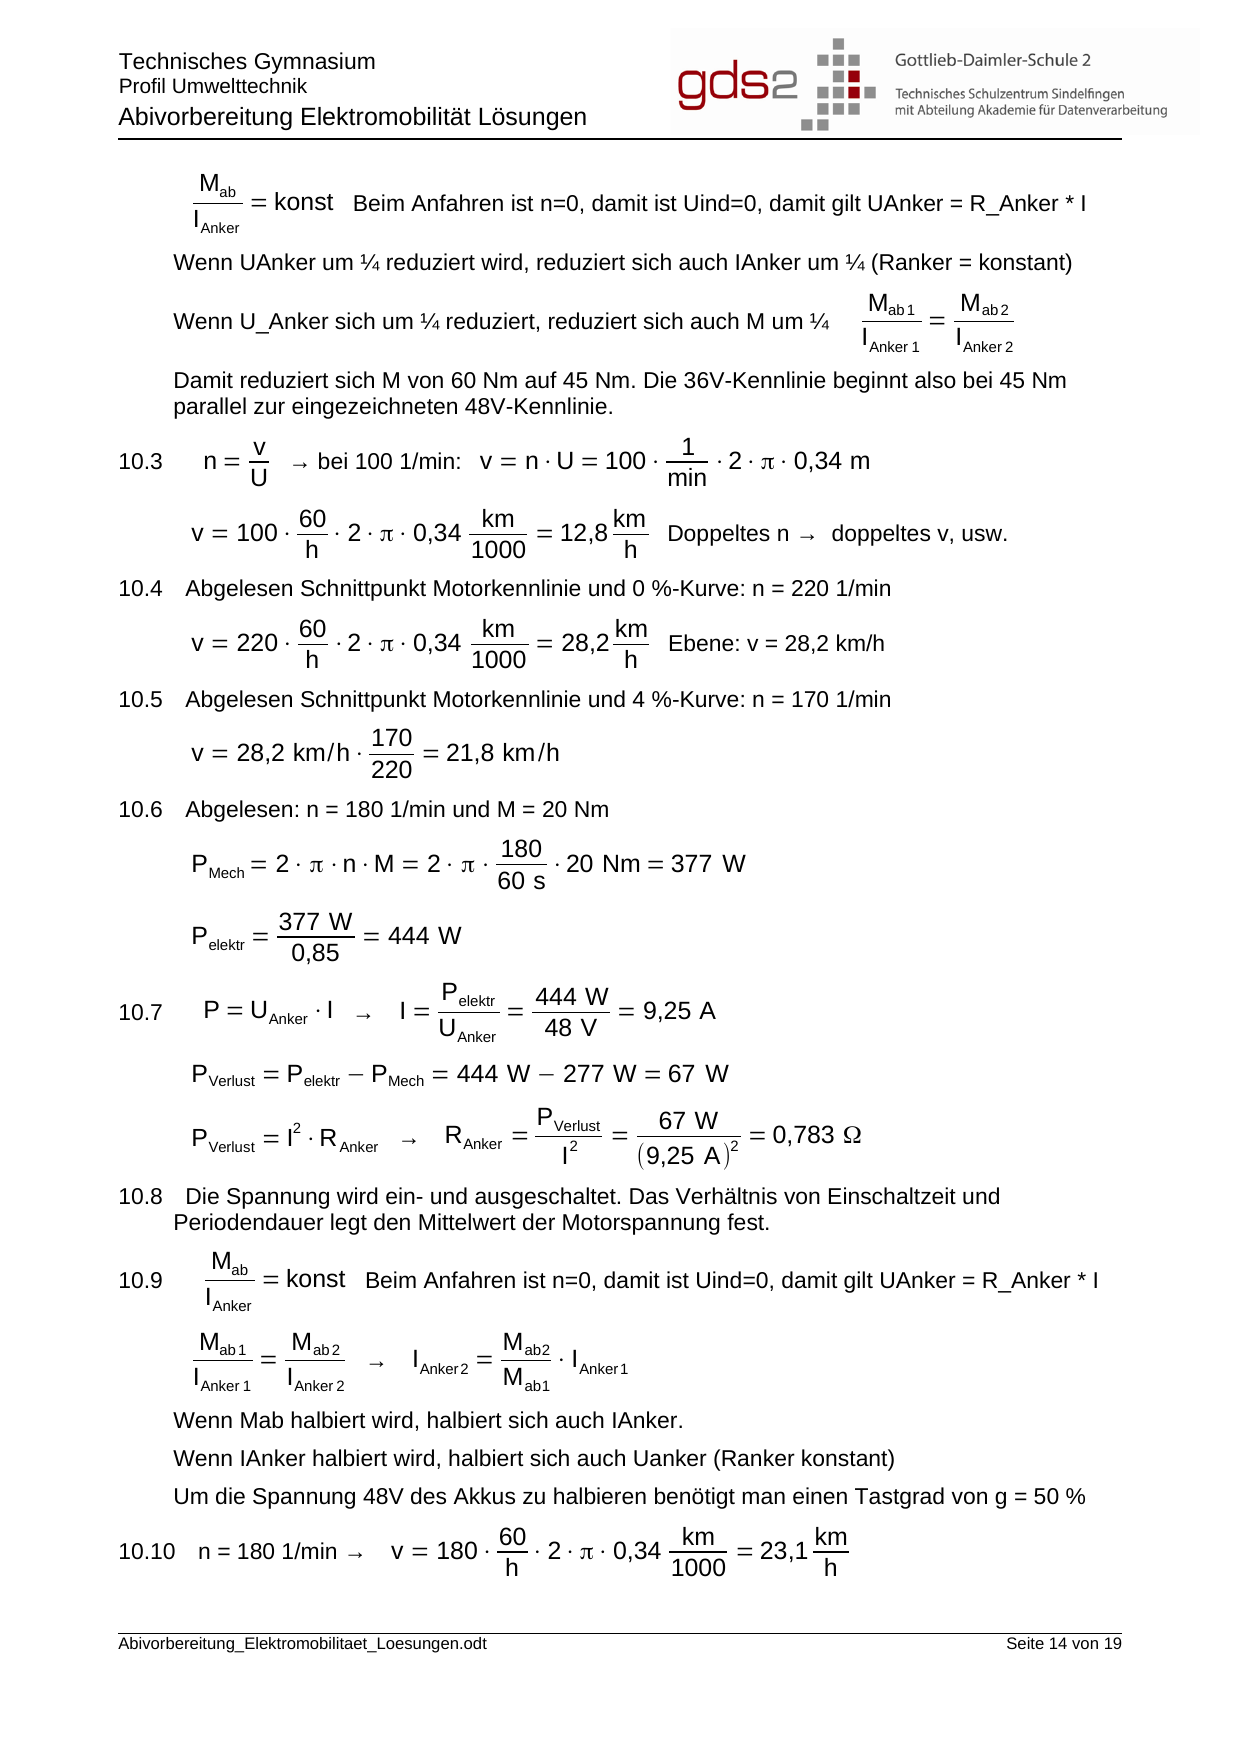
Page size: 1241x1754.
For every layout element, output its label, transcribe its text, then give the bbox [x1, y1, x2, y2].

subtitle Wenn Mab halbiert wird, halbiert sich auch IAnker. [118, 1407, 1122, 1433]
subtitle Damit reduziert sich M von 60 Nm auf 45 Nm. Die 36V-Kennlinie beginnt also bei 45 Nm parallel zur eingezeichneten 48V-Kennlinie. [118, 368, 1122, 419]
subtitle Abgelesen: n = 180 1/min und M = 20 Nm [118, 796, 1122, 822]
subtitle → bei 100 1/min: [118, 432, 1122, 491]
subtitle n = 180 1/min → [118, 1522, 1122, 1581]
subtitle Wenn IAnker halbiert wird, halbiert sich auch Uanker (Ranker konstant) [118, 1445, 1122, 1471]
subtitle Die Spannung wird ein- und ausgeschaltet. Das Verhältnis von Einschaltzeit und Periodendauer legt den Mittelwert der Motorspannung fest. [118, 1183, 1122, 1235]
subtitle → [118, 1103, 1122, 1171]
subtitle → [118, 979, 1122, 1046]
subtitle Abgelesen Schnittpunkt Motorkennlinie und 4 %-Kurve: n = 170 1/min [118, 686, 1122, 712]
subtitle Beim Anfahren ist n=0, damit ist Uind=0, damit gilt UAnker = R_Anker * I [118, 170, 1122, 237]
subtitle Wenn UAnker um ¼ reduziert wird, reduziert sich auch IAnker um ¼ (Ranker = konstant) [118, 249, 1122, 275]
subtitle Doppeltes n → doppeltes v, usw. [118, 504, 1122, 563]
subtitle Wenn U_Anker sich um ¼ reduziert, reduziert sich auch M um ¼ [118, 288, 1122, 355]
subtitle Um die Spannung 48V des Akkus zu halbieren benötigt man einen Tastgrad von g = 50 % [118, 1483, 1122, 1509]
subtitle → [118, 1327, 1122, 1395]
subtitle Abgelesen Schnittpunkt Motorkennlinie und 0 %-Kurve: n = 220 1/min [118, 576, 1122, 602]
subtitle Ebene: v = 28,2 km/h [118, 614, 1122, 674]
picture [670, 28, 1201, 135]
subtitle Beim Anfahren ist n=0, damit ist Uind=0, damit gilt UAnker = R_Anker * I [118, 1247, 1122, 1315]
